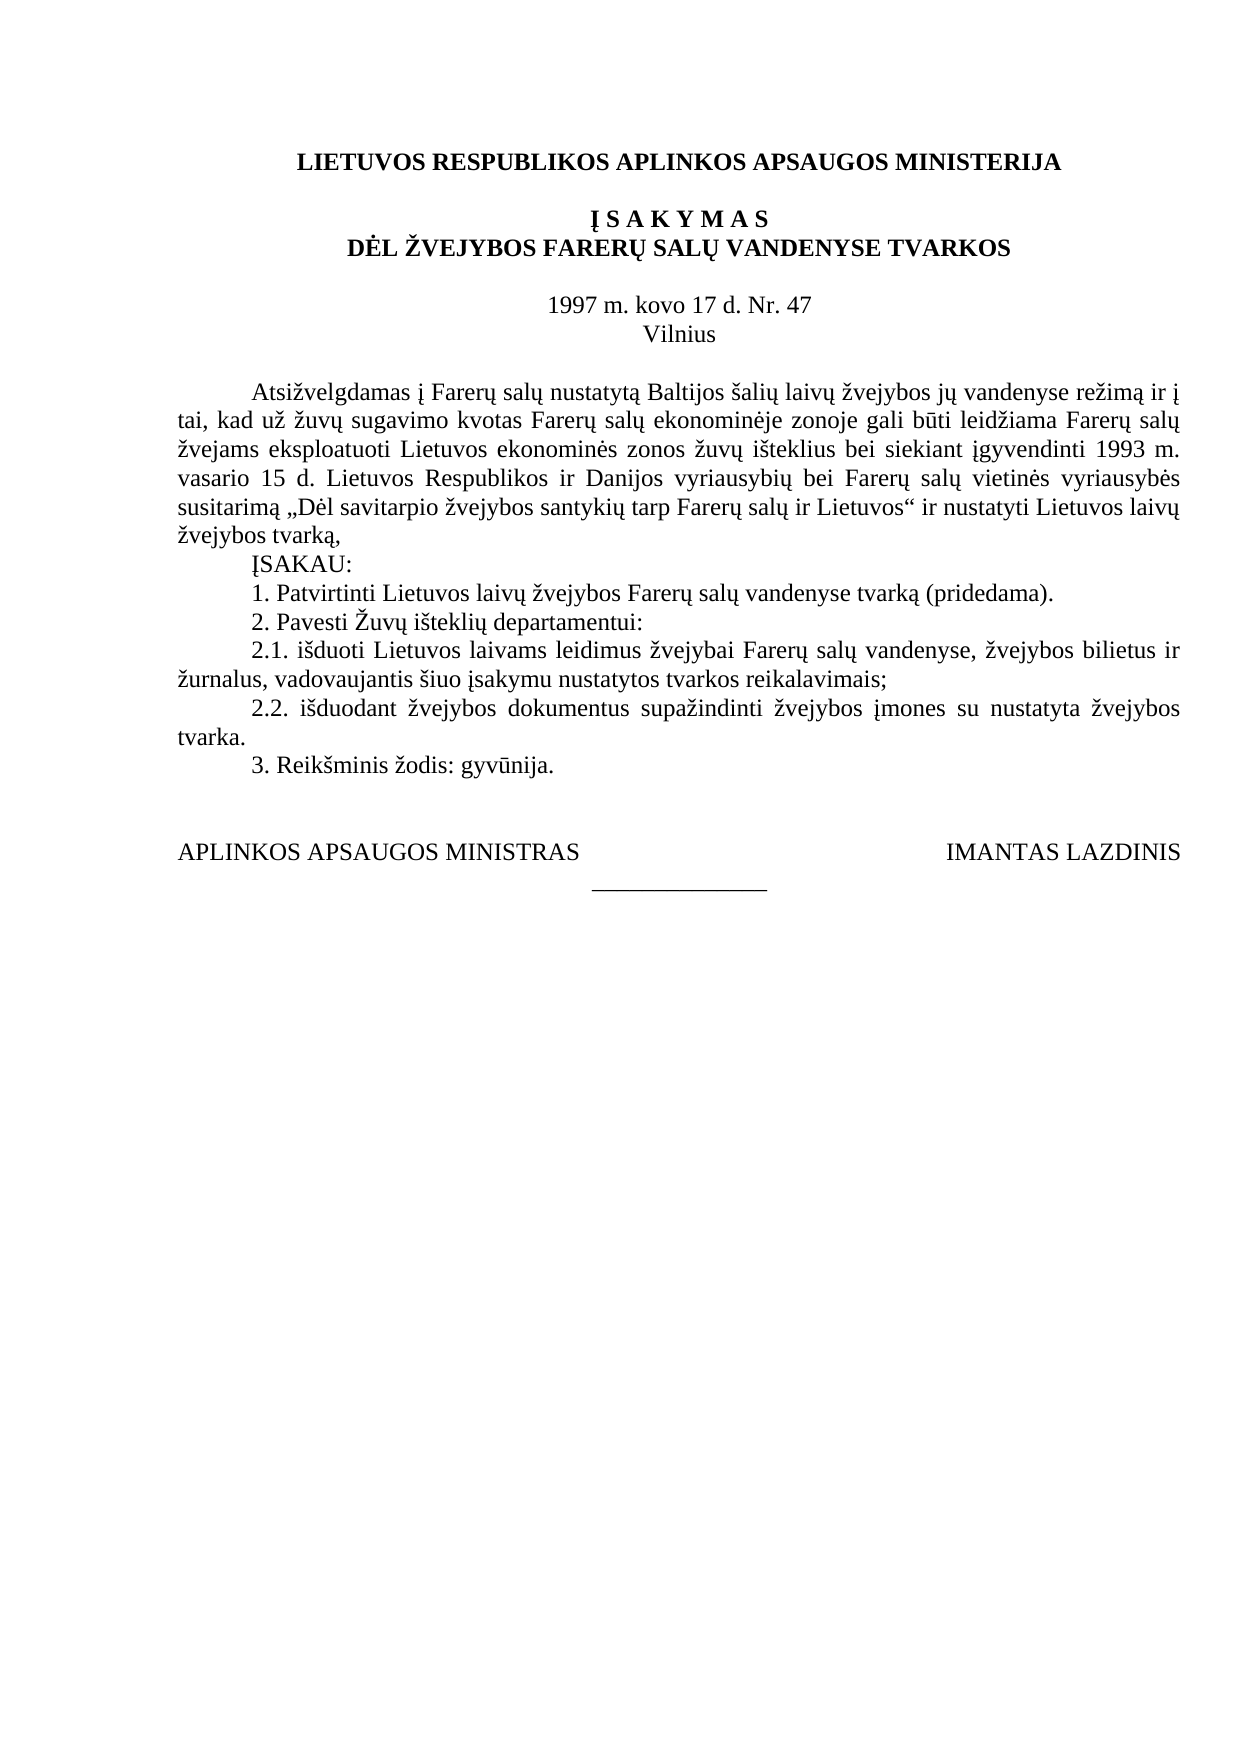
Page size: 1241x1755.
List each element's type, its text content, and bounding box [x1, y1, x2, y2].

text 2.1. išduoti Lietuvos laivams leidimus žvejybai Farerų salų vandenyse, žvejybos bilietus ir žurnalus, vadovaujantis šiuo įsakymu nustatytos tvarkos reikalavimais; [177, 636, 1181, 693]
text 2. Pavesti Žuvų išteklių departamentui: [177, 607, 1181, 636]
text 1997 m. kovo 17 d. Nr. 47 [177, 291, 1181, 319]
text ĮSAKAU: [177, 549, 1181, 578]
text 2.2. išduodant žvejybos dokumentus supažindinti žvejybos įmones su nustatyta žvejybos tvarka. [177, 693, 1181, 751]
text DĖL ŽVEJYBOS FARERŲ SALŲ VANDENYSE TVARKOS [177, 233, 1181, 262]
text Atsižvelgdamas į Farerų salų nustatytą Baltijos šalių laivų žvejybos jų vandenyse režimą ir į tai, kad už žuvų sugavimo kvotas Farerų salų ekonominėje zonoje gali būti leidžiama Farerų salų žvejams eksploatuoti Lietuvos ekonominės zonos žuvų išteklius bei siekiant įgyvendinti 1993 m. vasario 15 d. Lietuvos Respublikos ir Danijos vyriausybių bei Farerų salų vietinės vyriausybės susitarimą „Dėl savitarpio žvejybos santykių tarp Farerų salų ir Lietuvos“ ir nustatyti Lietuvos laivų žvejybos tvarką, [177, 377, 1181, 549]
text 3. Reikšminis žodis: gyvūnija. [177, 751, 1181, 779]
text Vilnius [177, 319, 1181, 348]
text 1. Patvirtinti Lietuvos laivų žvejybos Farerų salų vandenyse tvarką (pridedama). [177, 578, 1181, 607]
text ______________ [177, 866, 1181, 894]
text LIETUVOS RESPUBLIKOS APLINKOS APSAUGOS MINISTERIJA [177, 147, 1181, 176]
text Į S A K Y M A S [177, 204, 1181, 233]
text Aplinkos apsaugos Ministras Imantas Lazdinis [177, 837, 1181, 866]
